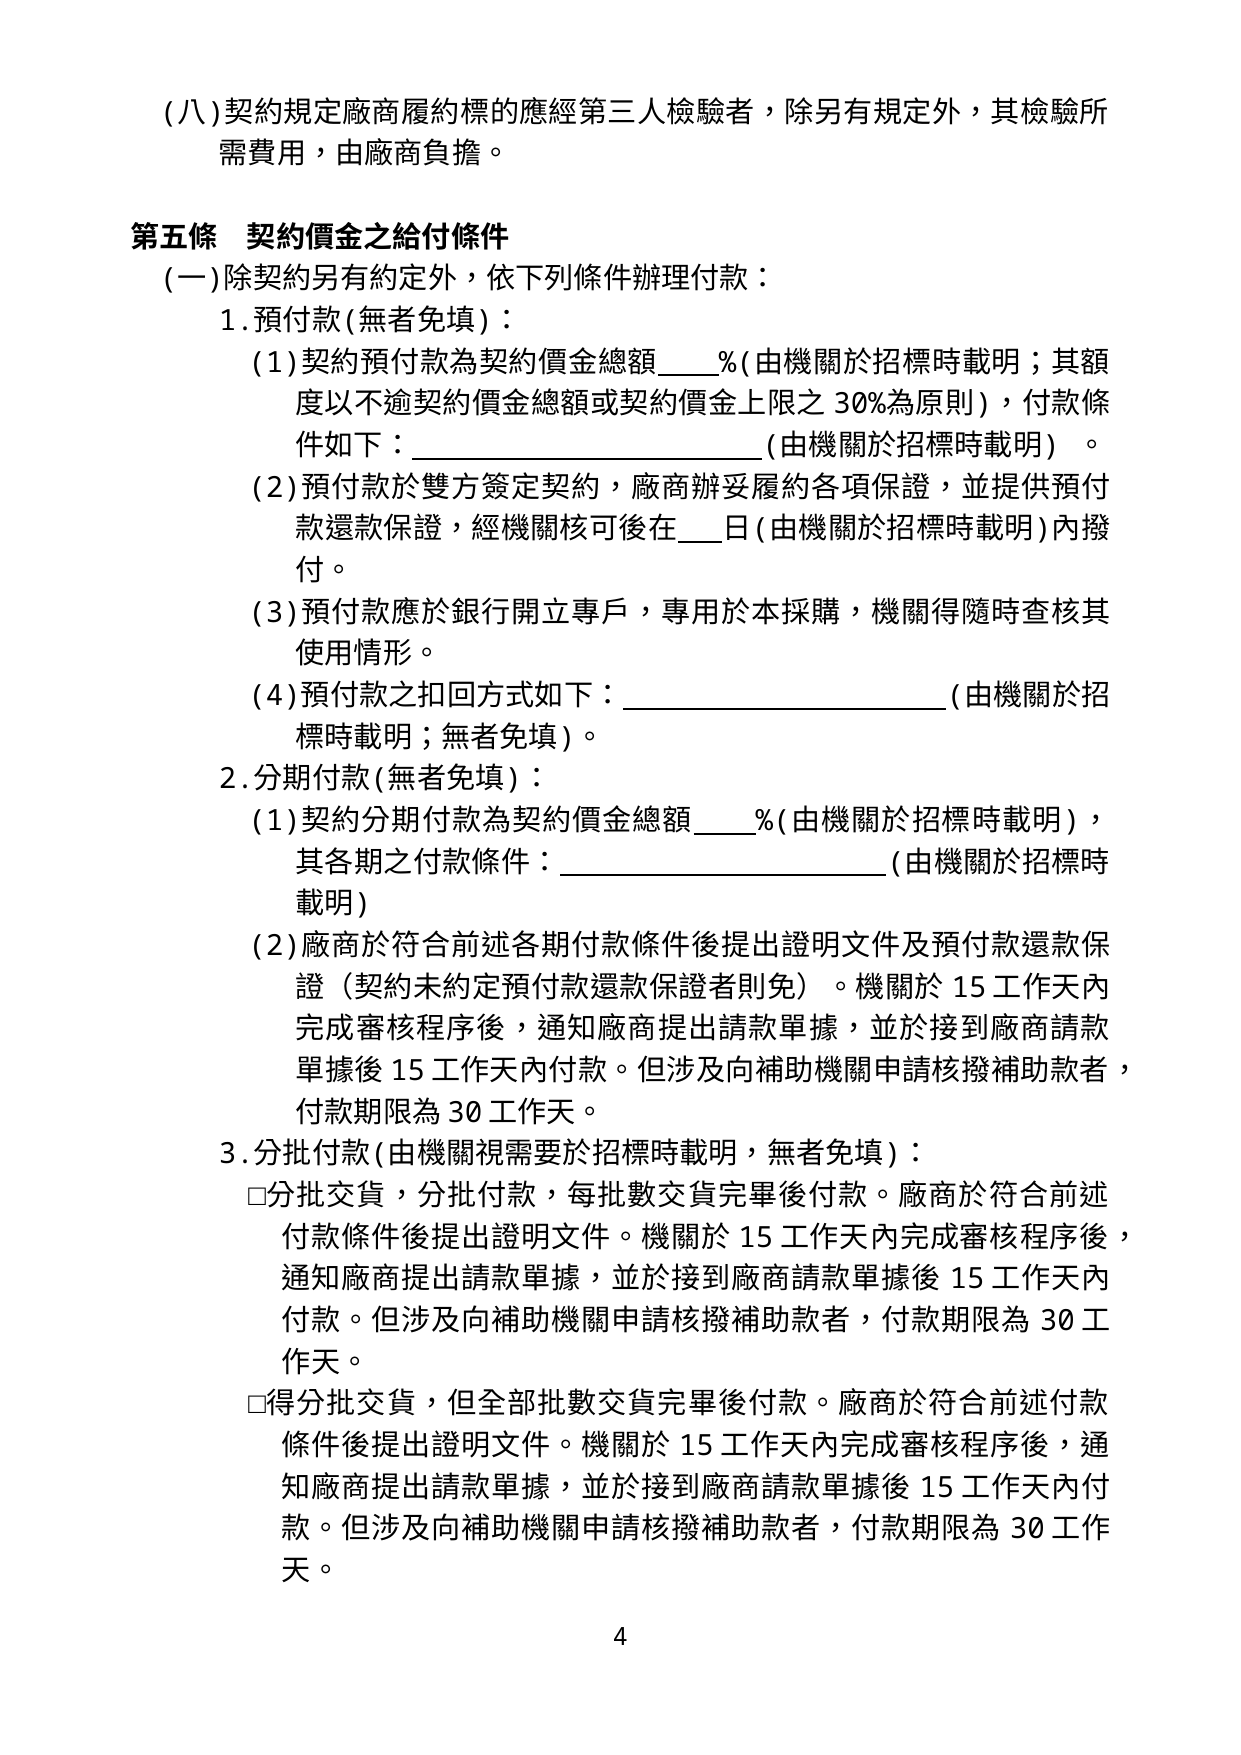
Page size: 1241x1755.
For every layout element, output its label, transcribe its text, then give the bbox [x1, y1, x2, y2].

text (1)契約分期付款為契約價金總額 %(由機關於招標時載明)，其各期之付款條件： (由機關於招標時載明) [248, 797, 1110, 922]
text □分批交貨，分批付款，每批數交貨完畢後付款。廠商於符合前述付款條件後提出證明文件。機關於15工作天內完成審核程序後，通知廠商提出請款單據，並於接到廠商請款單據後15工作天內付款。但涉及向補助機關申請核撥補助款者，付款期限為30工作天。 [248, 1172, 1110, 1380]
text 2.分期付款(無者免填)： [218, 755, 1104, 797]
text (3)預付款應於銀行開立專戶，專用於本採購，機關得隨時查核其使用情形。 [248, 589, 1110, 672]
text (2)預付款於雙方簽定契約，廠商辦妥履約各項保證，並提供預付款還款保證，經機關核可後在 日(由機關於招標時載明)內撥付。 [248, 464, 1110, 589]
text 1.預付款(無者免填)： [218, 297, 1104, 339]
text 3.分批付款(由機關視需要於招標時載明，無者免填)： [218, 1130, 1104, 1172]
text (八)契約規定廠商履約標的應經第三人檢驗者，除另有規定外，其檢驗所需費用，由廠商負擔。 [159, 89, 1110, 172]
text (1)契約預付款為契約價金總額 %(由機關於招標時載明；其額度以不逾契約價金總額或契約價金上限之30%為原則)，付款條件如下： (由機關於招標時載明) 。 [248, 339, 1110, 464]
text 第五條 契約價金之給付條件 [130, 214, 1110, 255]
text (2)廠商於符合前述各期付款條件後提出證明文件及預付款還款保證（契約未約定預付款還款保證者則免）。機關於15工作天內完成審核程序後，通知廠商提出請款單據，並於接到廠商請款單據後15工作天內付款。但涉及向補助機關申請核撥補助款者，付款期限為30工作天。 [248, 922, 1110, 1130]
text □得分批交貨，但全部批數交貨完畢後付款。廠商於符合前述付款條件後提出證明文件。機關於15工作天內完成審核程序後，通知廠商提出請款單據，並於接到廠商請款單據後15工作天內付款。但涉及向補助機關申請核撥補助款者，付款期限為30工作天。 [248, 1380, 1110, 1589]
text (4)預付款之扣回方式如下： (由機關於招標時載明；無者免填)。 [248, 672, 1110, 755]
text (一)除契約另有約定外，依下列條件辦理付款： [159, 255, 1110, 297]
